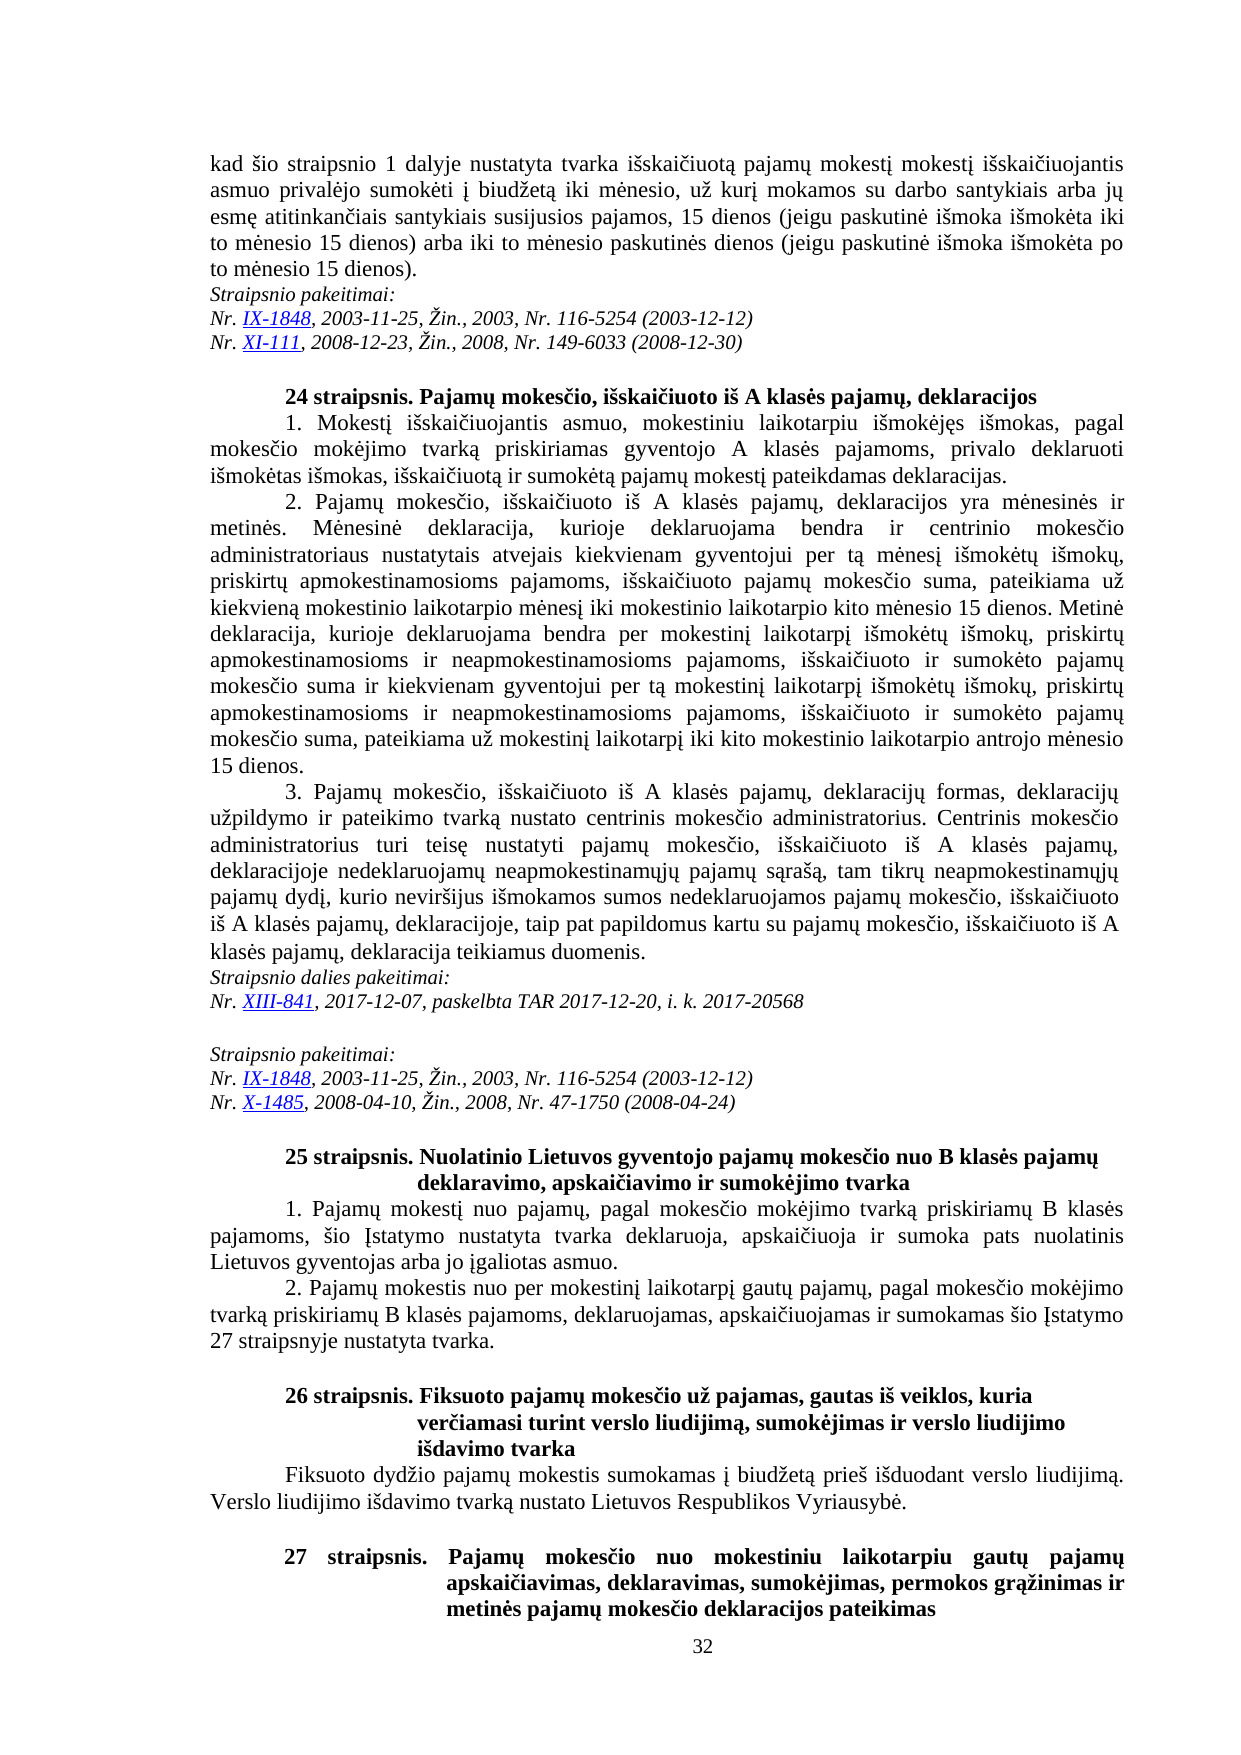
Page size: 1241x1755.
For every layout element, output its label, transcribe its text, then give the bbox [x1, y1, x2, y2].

text Straipsnio pakeitimai: [210, 282, 1126, 306]
text 2. Pajamų mokesčio, išskaičiuoto iš A klasės pajamų, deklaracijos yra mėnesinės ir metinės. Mėnesinė deklaracija, kurioje deklaruojama bendra ir centrinio mokesčio administratoriaus nustatytais atvejais kiekvienam gyventojui per tą mėnesį išmokėtų išmokų, priskirtų apmokestinamosioms pajamoms, išskaičiuoto pajamų mokesčio suma, pateikiama už kiekvieną mokestinio laikotarpio mėnesį iki mokestinio laikotarpio kito mėnesio 15 dienos. Metinė deklaracija, kurioje deklaruojama bendra per mokestinį laikotarpį išmokėtų išmokų, priskirtų apmokestinamosioms ir neapmokestinamosioms pajamoms, išskaičiuoto ir sumokėto pajamų mokesčio suma ir kiekvienam gyventojui per tą mokestinį laikotarpį išmokėtų išmokų, priskirtų apmokestinamosioms ir neapmokestinamosioms pajamoms, išskaičiuoto ir sumokėto pajamų mokesčio suma, pateikiama už mokestinį laikotarpį iki kito mokestinio laikotarpio antrojo mėnesio 15 dienos. [210, 488, 1126, 778]
text kad šio straipsnio 1 dalyje nustatyta tvarka išskaičiuotą pajamų mokestį mokestį išskaičiuojantis asmuo privalėjo sumokėti į biudžetą iki mėnesio, už kurį mokamos su darbo santykiais arba jų esmę atitinkančiais santykiais susijusios pajamos, 15 dienos (jeigu paskutinė išmoka išmokėta iki to mėnesio 15 dienos) arba iki to mėnesio paskutinės dienos (jeigu paskutinė išmoka išmokėta po to mėnesio 15 dienos). [210, 150, 1126, 282]
text 1. Pajamų mokestį nuo pajamų, pagal mokesčio mokėjimo tvarką priskiriamų B klasės pajamoms, šio Įstatymo nustatyta tvarka deklaruoja, apskaičiuoja ir sumoka pats nuolatinis Lietuvos gyventojas arba jo įgaliotas asmuo. [210, 1195, 1126, 1274]
text verčiamasi turint verslo liudijimą, sumokėjimas ir verslo liudijimo [417, 1409, 1126, 1435]
text Nr. IX-1848, 2003-11-25, Žin., 2003, Nr. 116-5254 (2003-12-12) [210, 1066, 1126, 1090]
text Straipsnio pakeitimai: [210, 1042, 1126, 1066]
text 3. Pajamų mokesčio, išskaičiuoto iš A klasės pajamų, deklaracijų formas, deklaracijų užpildymo ir pateikimo tvarką nustato centrinis mokesčio administratorius. Centrinis mokesčio administratorius turi teisę nustatyti pajamų mokesčio, išskaičiuoto iš A klasės pajamų, deklaracijoje nedeklaruojamų neapmokestinamųjų pajamų sąrašą, tam tikrų neapmokestinamųjų pajamų dydį, kurio neviršijus išmokamos sumos nedeklaruojamos pajamų mokesčio, išskaičiuoto iš A klasės pajamų, deklaracijoje, taip pat papildomus kartu su pajamų mokesčio, išskaičiuoto iš A klasės pajamų, deklaracija teikiamus duomenis. [210, 778, 1120, 965]
text išdavimo tvarka [417, 1435, 1126, 1461]
text 2. Pajamų mokestis nuo per mokestinį laikotarpį gautų pajamų, pagal mokesčio mokėjimo tvarką priskiriamų B klasės pajamoms, deklaruojamas, apskaičiuojamas ir sumokamas šio Įstatymo 27 straipsnyje nustatyta tvarka. [210, 1274, 1126, 1353]
text 26 straipsnis. Fiksuoto pajamų mokesčio už pajamas, gautas iš veiklos, kuria [285, 1382, 1126, 1409]
text 27 straipsnis. Pajamų mokesčio nuo mokestiniu laikotarpiu gautų pajamų apskaičiavimas, deklaravimas, sumokėjimas, permokos grąžinimas ir metinės pajamų mokesčio deklaracijos pateikimas [284, 1543, 1126, 1622]
text Nr. XI-111, 2008-12-23, Žin., 2008, Nr. 149-6033 (2008-12-30) [210, 330, 1126, 354]
text Straipsnio dalies pakeitimai: [210, 965, 1120, 989]
text Fiksuoto dydžio pajamų mokestis sumokamas į biudžetą prieš išduodant verslo liudijimą. Verslo liudijimo išdavimo tvarką nustato Lietuvos Respublikos Vyriausybė. [210, 1461, 1126, 1514]
text Nr. XIII-841, 2017-12-07, paskelbta TAR 2017-12-20, i. k. 2017-20568 [210, 989, 1120, 1013]
text 1. Mokestį išskaičiuojantis asmuo, mokestiniu laikotarpiu išmokėjęs išmokas, pagal mokesčio mokėjimo tvarką priskiriamas gyventojo A klasės pajamoms, privalo deklaruoti išmokėtas išmokas, išskaičiuotą ir sumokėtą pajamų mokestį pateikdamas deklaracijas. [210, 409, 1126, 488]
text 24 straipsnis. Pajamų mokesčio, išskaičiuoto iš A klasės pajamų, deklaracijos [210, 383, 1126, 409]
text Nr. IX-1848, 2003-11-25, Žin., 2003, Nr. 116-5254 (2003-12-12) [210, 306, 1126, 330]
text deklaravimo, apskaičiavimo ir sumokėjimo tvarka [417, 1169, 1126, 1195]
text 25 straipsnis. Nuolatinio Lietuvos gyventojo pajamų mokesčio nuo B klasės pajamų [285, 1143, 1126, 1169]
text Nr. X-1485, 2008-04-10, Žin., 2008, Nr. 47-1750 (2008-04-24) [210, 1090, 1126, 1114]
